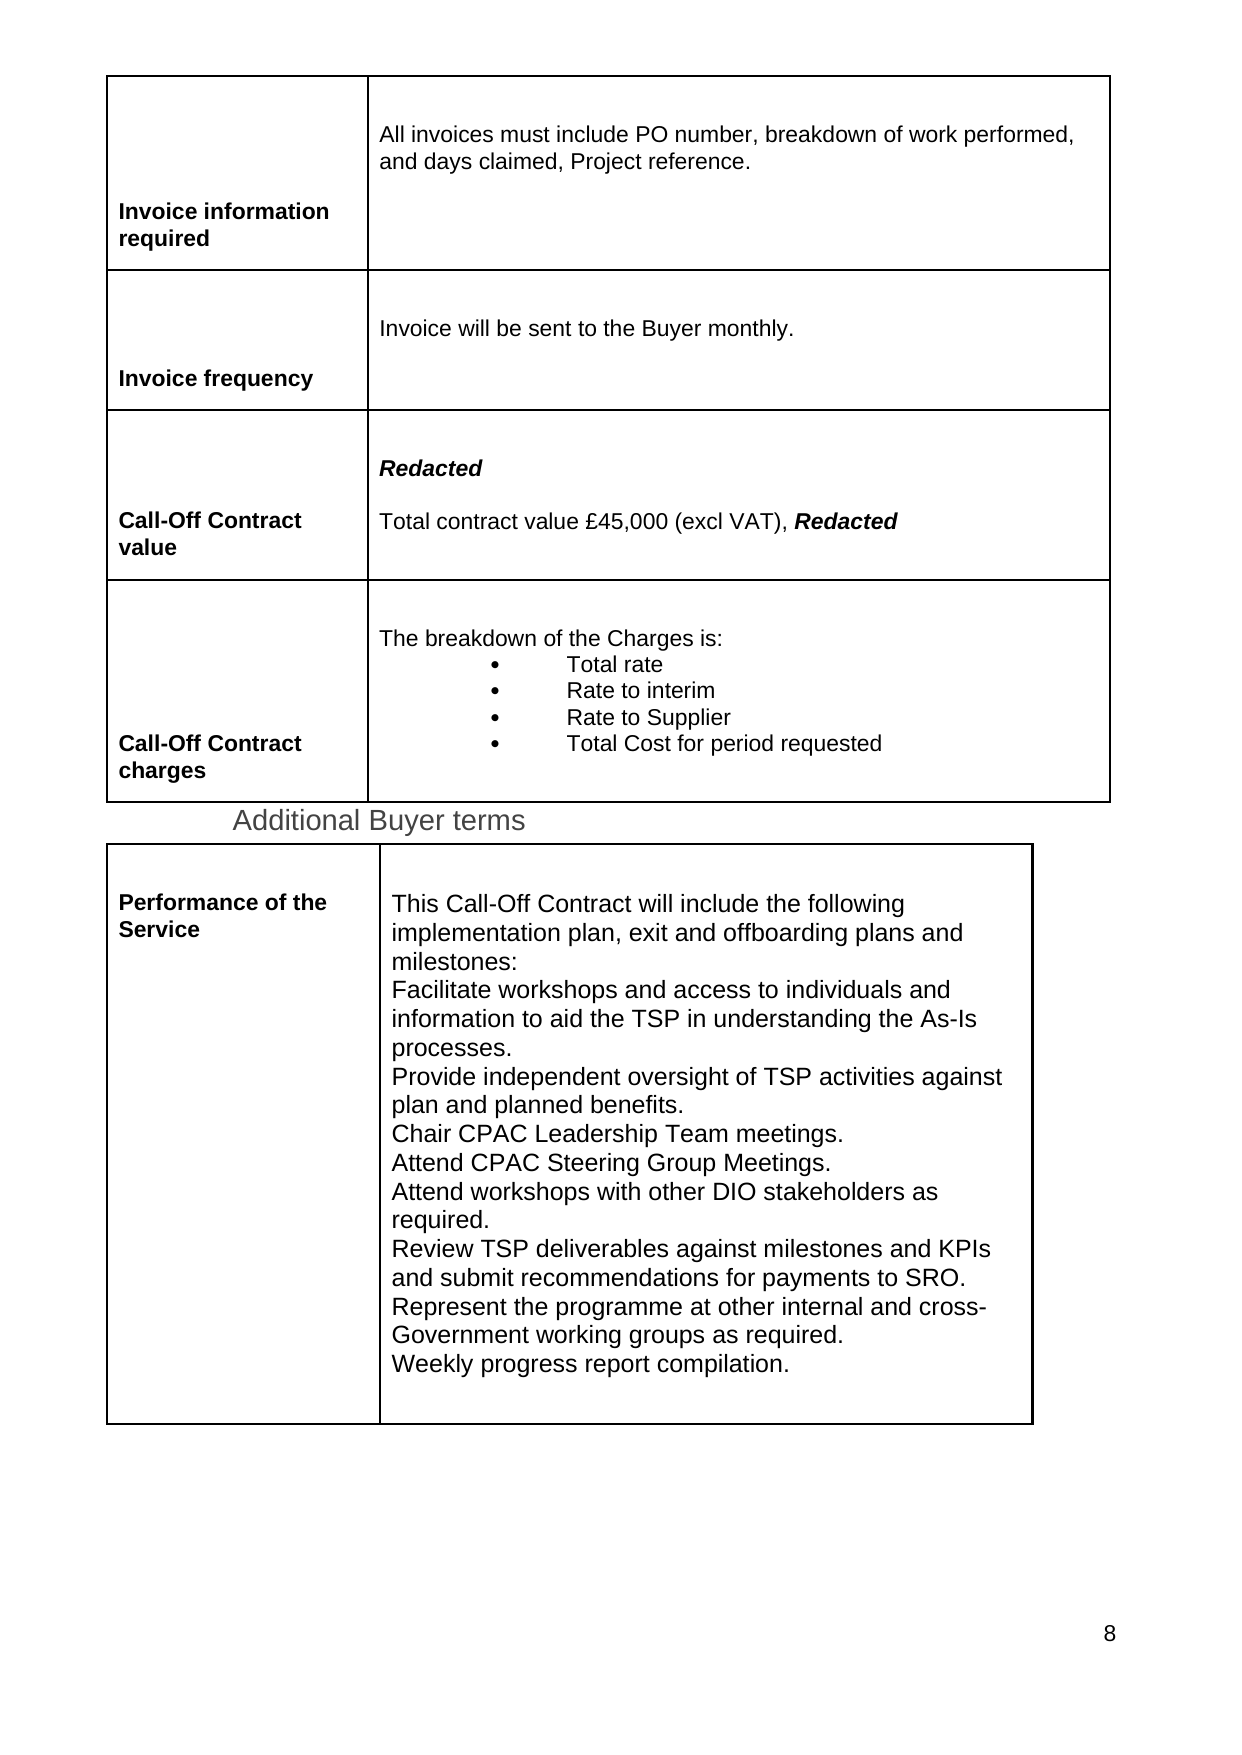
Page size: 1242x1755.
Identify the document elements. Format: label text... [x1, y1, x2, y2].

table_cell Redacted Total contract value £45,000 (excl VAT), Redacted [369, 411, 1109, 578]
table_cell Invoice will be sent to the Buyer monthly. [369, 271, 1109, 409]
subtitle Additional Buyer terms [116, 803, 1122, 836]
table_cell Call-Off Contract value [108, 411, 367, 578]
table_header This Call-Off Contract will include the following implementation plan, exit and offboarding plans and milestones: Facilitate workshops and access to individuals and information to aid the TSP in understanding the As-Is processes. Provide independent oversight of TSP activities against plan and planned benefits. Chair CPAC Leadership Team meetings. Attend CPAC Steering Group Meetings. Attend workshops with other DIO stakeholders as required. Review TSP deliverables against milestones and KPIs and submit recommendations for payments to SRO. Represent the programme at other internal and cross-Government working groups as required. Weekly progress report compilation. [381, 845, 1031, 1423]
table_cell All invoices must include PO number, breakdown of work performed, and days claimed, Project reference. [369, 77, 1109, 269]
table_cell The breakdown of the Charges is: Total rate Rate to interim Rate to Supplier Total Cost for period requested [369, 581, 1109, 801]
table_cell Invoice frequency [108, 271, 367, 409]
table_header Performance of the Service [108, 845, 379, 1423]
table_cell Call-Off Contract charges [108, 581, 367, 801]
table_cell Invoice information required [108, 77, 367, 269]
